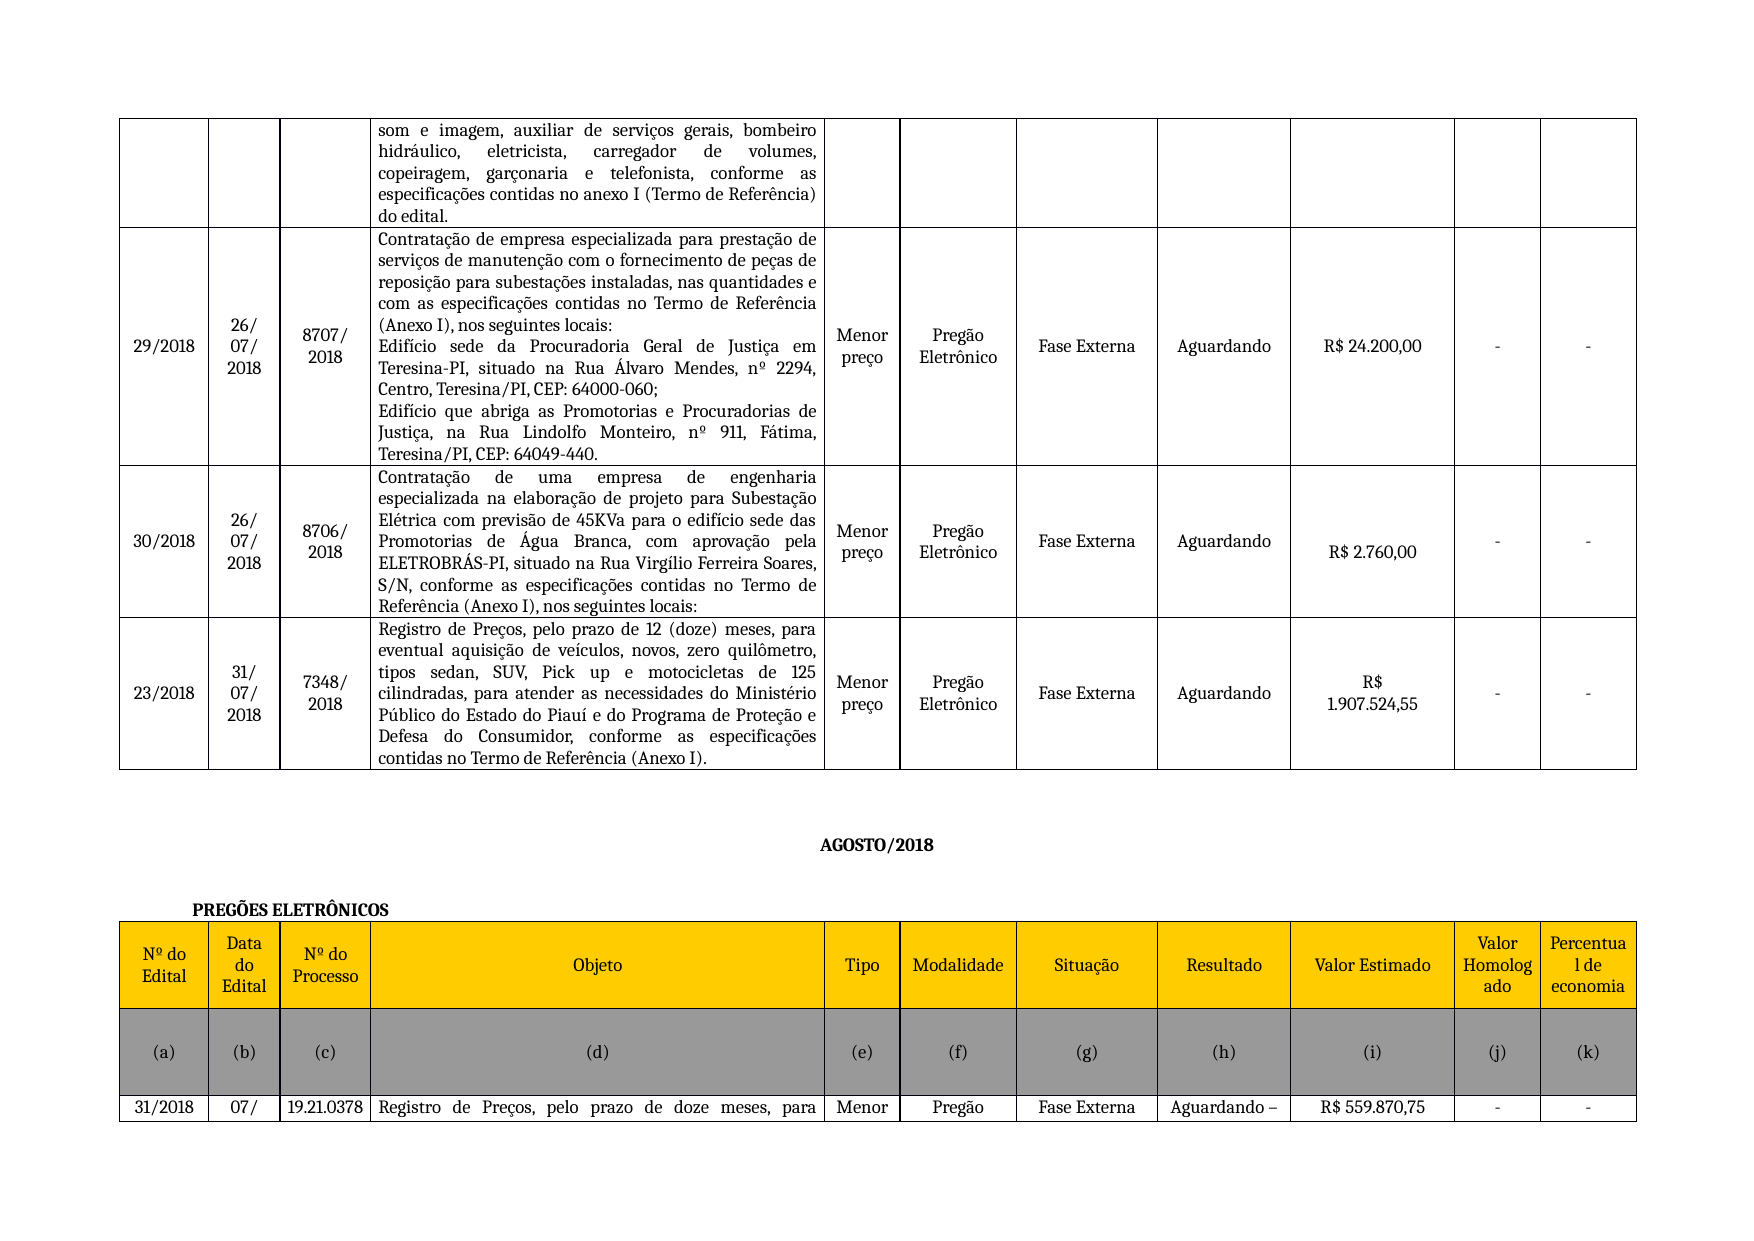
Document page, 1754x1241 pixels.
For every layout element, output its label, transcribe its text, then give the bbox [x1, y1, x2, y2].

table_cell Aguardando [1158, 618, 1290, 769]
table_cell 31/ 07/ 2018 [209, 618, 279, 769]
table_cell 19.21.0378 [281, 1096, 370, 1121]
table_cell - [1455, 228, 1540, 465]
table_cell Menor preço [825, 228, 899, 465]
table_cell - [1541, 119, 1636, 227]
table_cell 30/2018 [120, 466, 208, 617]
table_cell (j) [1455, 1009, 1540, 1095]
table_cell (k) [1541, 1009, 1636, 1095]
table_cell (a) [120, 1009, 208, 1095]
table_cell 31/2018 [120, 1096, 208, 1121]
table_header Percentual de economia [1541, 922, 1636, 1008]
table_header Data do Edital [209, 922, 279, 1008]
text PREGÕES ELETRÔNICOS [118, 899, 1636, 921]
table_cell - [1455, 618, 1540, 769]
table_cell Menor [825, 1096, 899, 1121]
table_cell Contratação de empresa especializada para prestação de serviços de manutenção com o fornecimento de peças de reposição para subestações instaladas, nas quantidades e com as especificações contidas no Termo de Referência (Anexo I), nos seguintes locais: Edifício sede da Procuradoria Geral de Justiça em Teresina-PI, situado na Rua Álvaro Mendes, nº 2294, Centro, Teresina/PI, CEP: 64000-060; Edifício que abriga as Promotorias e Procuradorias de Justiça, na Rua Lindolfo Monteiro, nº 911, Fátima, Teresina/PI, CEP: 64049-440. [371, 228, 824, 465]
table_cell Fase Externa [1017, 228, 1157, 465]
table_cell Fase Externa [1017, 466, 1157, 617]
table_cell Menor preço [825, 466, 899, 617]
table_cell - [1455, 119, 1540, 227]
table_cell Aguardando – [1158, 1096, 1290, 1121]
table_cell Pregão Eletrônico [901, 228, 1016, 465]
table_cell Registro de Preços, pelo prazo de doze meses, para [371, 1096, 824, 1121]
table_cell R$ 24.200,00 [1291, 228, 1454, 465]
table_cell (i) [1291, 1009, 1454, 1095]
table_cell 26/ 07/ 2018 [209, 466, 279, 617]
table_cell 8706/ 2018 [281, 466, 370, 617]
table_cell - [1455, 1096, 1540, 1121]
table_cell [1158, 119, 1290, 227]
table_cell Fase Externa [1017, 1096, 1157, 1121]
table_cell 07/ [209, 1096, 279, 1121]
table_cell Aguardando [1158, 466, 1290, 617]
table_cell - [1541, 466, 1636, 617]
table_cell 29/2018 [120, 228, 208, 465]
table_cell 23/2018 [120, 618, 208, 769]
table_cell Contratação de uma empresa de engenharia especializada na elaboração de projeto para Subestação Elétrica com previsão de 45KVa para o edifício sede das Promotorias de Água Branca, com aprovação pela ELETROBRÁS-PI, situado na Rua Virgílio Ferreira Soares, S/N, conforme as especificações contidas no Termo de Referência (Anexo I), nos seguintes locais: [371, 466, 824, 617]
table_cell R$ 1.907.524,55 [1291, 618, 1454, 769]
table_cell [209, 119, 279, 227]
table_cell [825, 119, 899, 227]
table_cell [281, 119, 370, 227]
table_cell Pregão [901, 1096, 1016, 1121]
table_cell (c) [281, 1009, 370, 1095]
table_cell - [1541, 618, 1636, 769]
table_header Valor Homologado [1455, 922, 1540, 1008]
table_cell Pregão Eletrônico [901, 466, 1016, 617]
table_cell [901, 119, 1016, 227]
table_cell som e imagem, auxiliar de serviços gerais, bombeiro hidráulico, eletricista, carregador de volumes, copeiragem, garçonaria e telefonista, conforme as especificações contidas no anexo I (Termo de Referência) do edital. [371, 119, 824, 227]
table_header Tipo [825, 922, 899, 1008]
table_cell - [1541, 228, 1636, 465]
table_header Valor Estimado [1291, 922, 1454, 1008]
table_cell 26/ 07/ 2018 [209, 228, 279, 465]
table_header Nº do Edital [120, 922, 208, 1008]
table_cell [1291, 119, 1454, 227]
table_cell [120, 119, 208, 227]
table_header Nº do Processo [281, 922, 370, 1008]
table_cell 7348/ 2018 [281, 618, 370, 769]
table_header Resultado [1158, 922, 1290, 1008]
table_cell (b) [209, 1009, 279, 1095]
table_cell Registro de Preços, pelo prazo de 12 (doze) meses, para eventual aquisição de veículos, novos, zero quilômetro, tipos sedan, SUV, Pick up e motocicletas de 125 cilindradas, para atender as necessidades do Ministério Público do Estado do Piauí e do Programa de Proteção e Defesa do Consumidor, conforme as especificações contidas no Termo de Referência (Anexo I). [371, 618, 824, 769]
table_header Objeto [371, 922, 824, 1008]
table_cell Fase Externa [1017, 618, 1157, 769]
table_cell (h) [1158, 1009, 1290, 1095]
table_cell (e) [825, 1009, 899, 1095]
table_cell Pregão Eletrônico [901, 618, 1016, 769]
text AGOSTO/2018 [118, 835, 1636, 856]
table_cell (g) [1017, 1009, 1157, 1095]
table_cell Menor preço [825, 618, 899, 769]
table_cell (d) [371, 1009, 824, 1095]
table_cell R$ 559.870,75 [1291, 1096, 1454, 1121]
table_cell Aguardando [1158, 228, 1290, 465]
table_cell - [1541, 1096, 1636, 1121]
table_cell - [1455, 466, 1540, 617]
table_header Modalidade [901, 922, 1016, 1008]
table_cell (f) [901, 1009, 1016, 1095]
table_cell 8707/ 2018 [281, 228, 370, 465]
table_cell [1017, 119, 1157, 227]
table_cell R$ 2.760,00 [1291, 466, 1454, 617]
table_header Situação [1017, 922, 1157, 1008]
